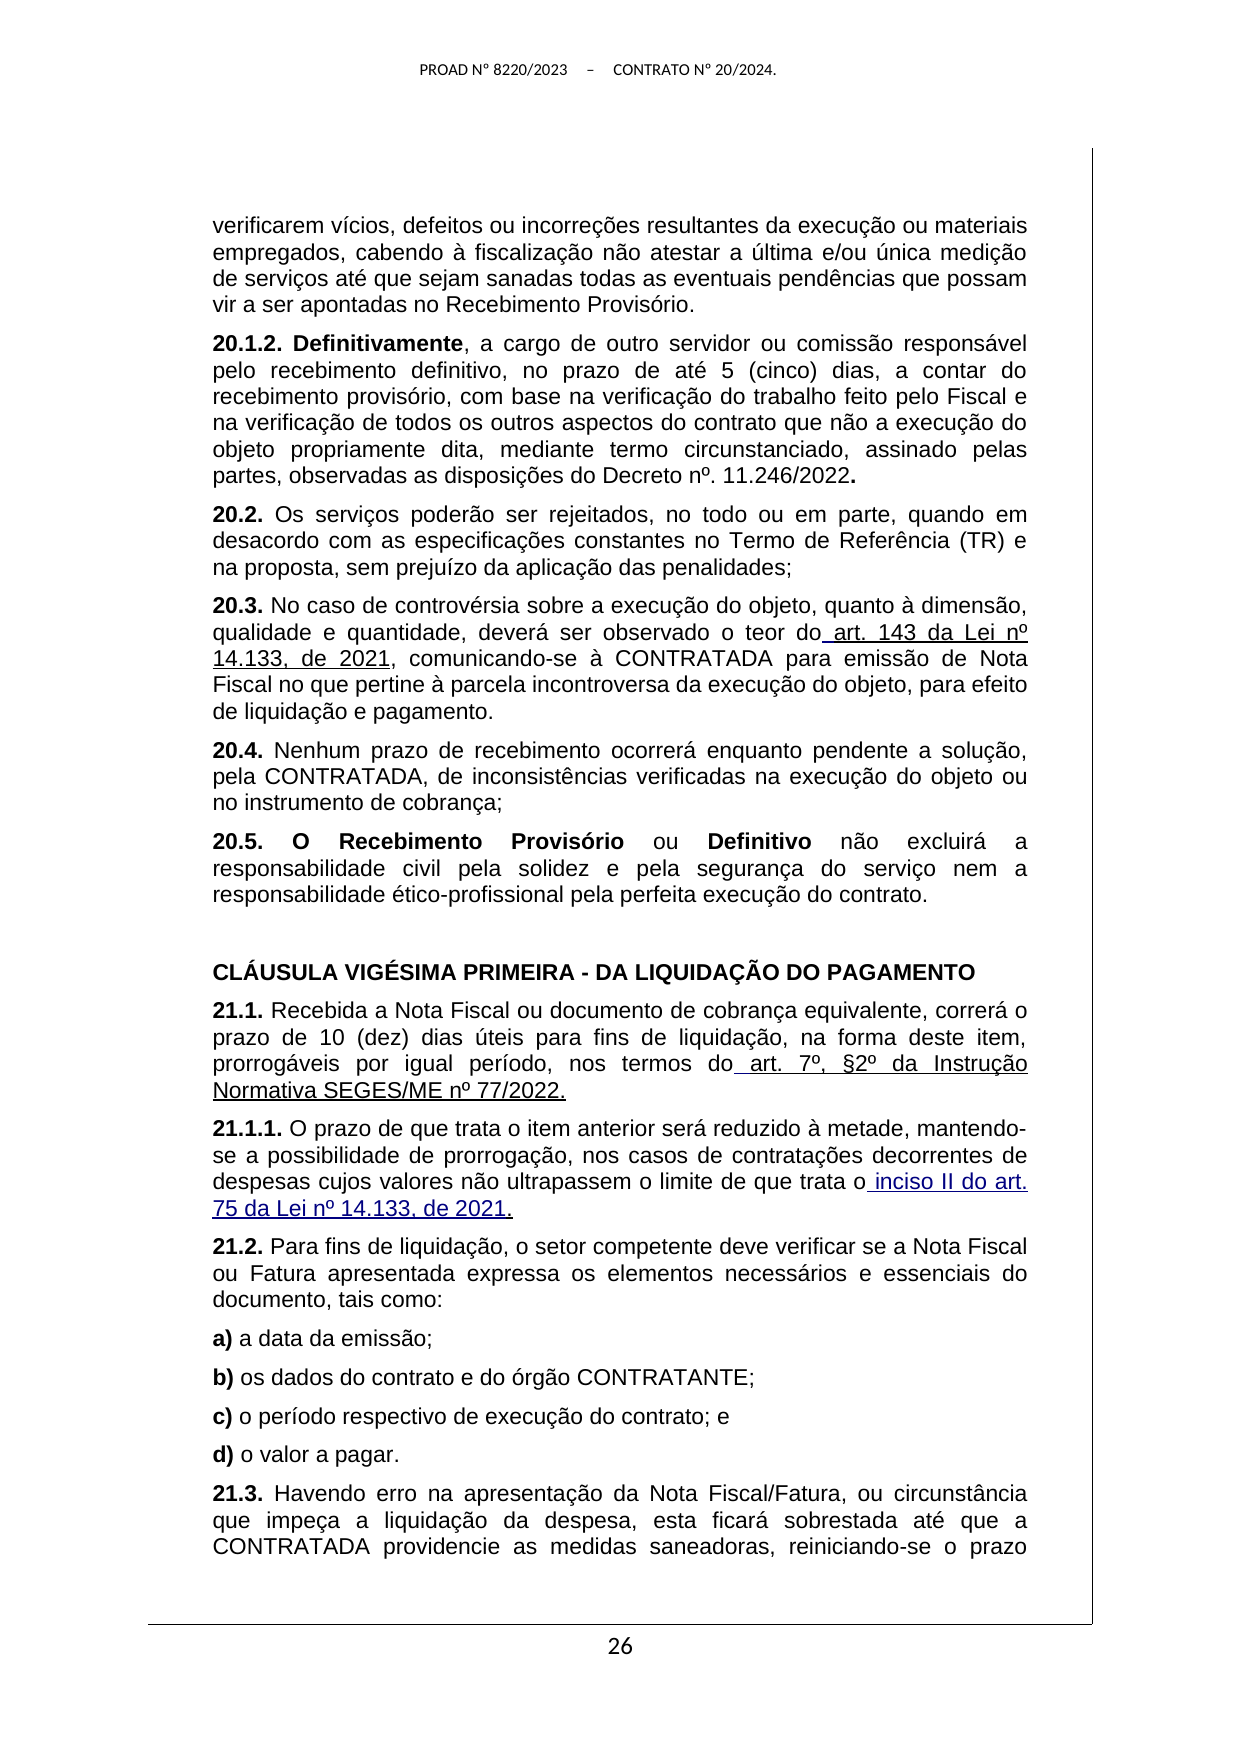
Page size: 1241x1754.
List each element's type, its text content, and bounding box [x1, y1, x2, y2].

text 20.5. O Recebimento Provisório ou Definitivo não excluirá a responsabilidade civil pela solidez e pela segurança do serviço nem a responsabilidade ético-profissional pela perfeita execução do contrato. [148, 764, 1092, 894]
text 21.1. Recebida a Nota Fiscal ou documento de cobrança equivalente, correrá o prazo de 10 (dez) dias úteis para fins de liquidação, na forma deste item, prorrogáveis por igual período, nos termos do art. 7º, §2º da Instrução Normativa SEGES/ME nº 77/2022. [148, 933, 1092, 1051]
text 20.2. Os serviços poderão ser rejeitados, no todo ou em parte, quando em desacordo com as especificações constantes no Termo de Referência (TR) e na proposta, sem prejuízo da aplicação das penalidades; [148, 436, 1092, 528]
text a) a data da emissão; [148, 1260, 1092, 1299]
text d) o valor a pagar. [148, 1377, 1092, 1416]
text 20.1.1.1. A CONTRATADA fica obrigada a reparar, corrigir, remover, reconstruir ou substituir, às suas expensas, no todo ou em parte, o objeto em que se verificarem vícios, defeitos ou incorreções resultantes da execução ou materiais empregados, cabendo à fiscalização não atestar a última e/ou única medição de serviços até que sejam sanadas todas as eventuais pendências que possam vir a ser apontadas no Recebimento Provisório. [148, 148, 1092, 266]
text 21.1.1. O prazo de que trata o item anterior será reduzido à metade, mantendo-se a possibilidade de prorrogação, nos casos de contratações decorrentes de despesas cujos valores não ultrapassem o limite de que trata o inciso II do art. 75 da Lei nº 14.133, de 2021. [148, 1051, 1092, 1169]
text c) o período respectivo de execução do contrato; e [148, 1338, 1092, 1377]
text 20.3. No caso de controvérsia sobre a execução do objeto, quanto à dimensão, qualidade e quantidade, deverá ser observado o teor do art. 143 da Lei nº 14.133, de 2021, comunicando-se à CONTRATADA para emissão de Nota Fiscal no que pertine à parcela incontroversa da execução do objeto, para efeito de liquidação e pagamento. [148, 528, 1092, 672]
text CLÁUSULA VIGÉSIMA PRIMEIRA - DA LIQUIDAÇÃO DO PAGAMENTO [148, 894, 1092, 933]
text 21.2. Para fins de liquidação, o setor competente deve verificar se a Nota Fiscal ou Fatura apresentada expressa os elementos necessários e essenciais do documento, tais como: [148, 1169, 1092, 1260]
text b) os dados do contrato e do órgão CONTRATANTE; [148, 1299, 1092, 1338]
text 21.3. Havendo erro na apresentação da Nota Fiscal/Fatura, ou circunstância que impeça a liquidação da despesa, esta ficará sobrestada até que a CONTRATADA providencie as medidas saneadoras, reiniciando-se o prazo após a comprovação da regularização da situação, sem ônus à CONTRATANTE. [148, 1416, 1092, 1624]
text 20.4. Nenhum prazo de recebimento ocorrerá enquanto pendente a solução, pela CONTRATADA, de inconsistências verificadas na execução do objeto ou no instrumento de cobrança; [148, 672, 1092, 764]
text 20.1.2. Definitivamente, a cargo de outro servidor ou comissão responsável pelo recebimento definitivo, no prazo de até 5 (cinco) dias, a contar do recebimento provisório, com base na verificação do trabalho feito pelo Fiscal e na verificação de todos os outros aspectos do contrato que não a execução do objeto propriamente dita, mediante termo circunstanciado, assinado pelas partes, observadas as disposições do Decreto nº. 11.246/2022. [148, 266, 1092, 436]
